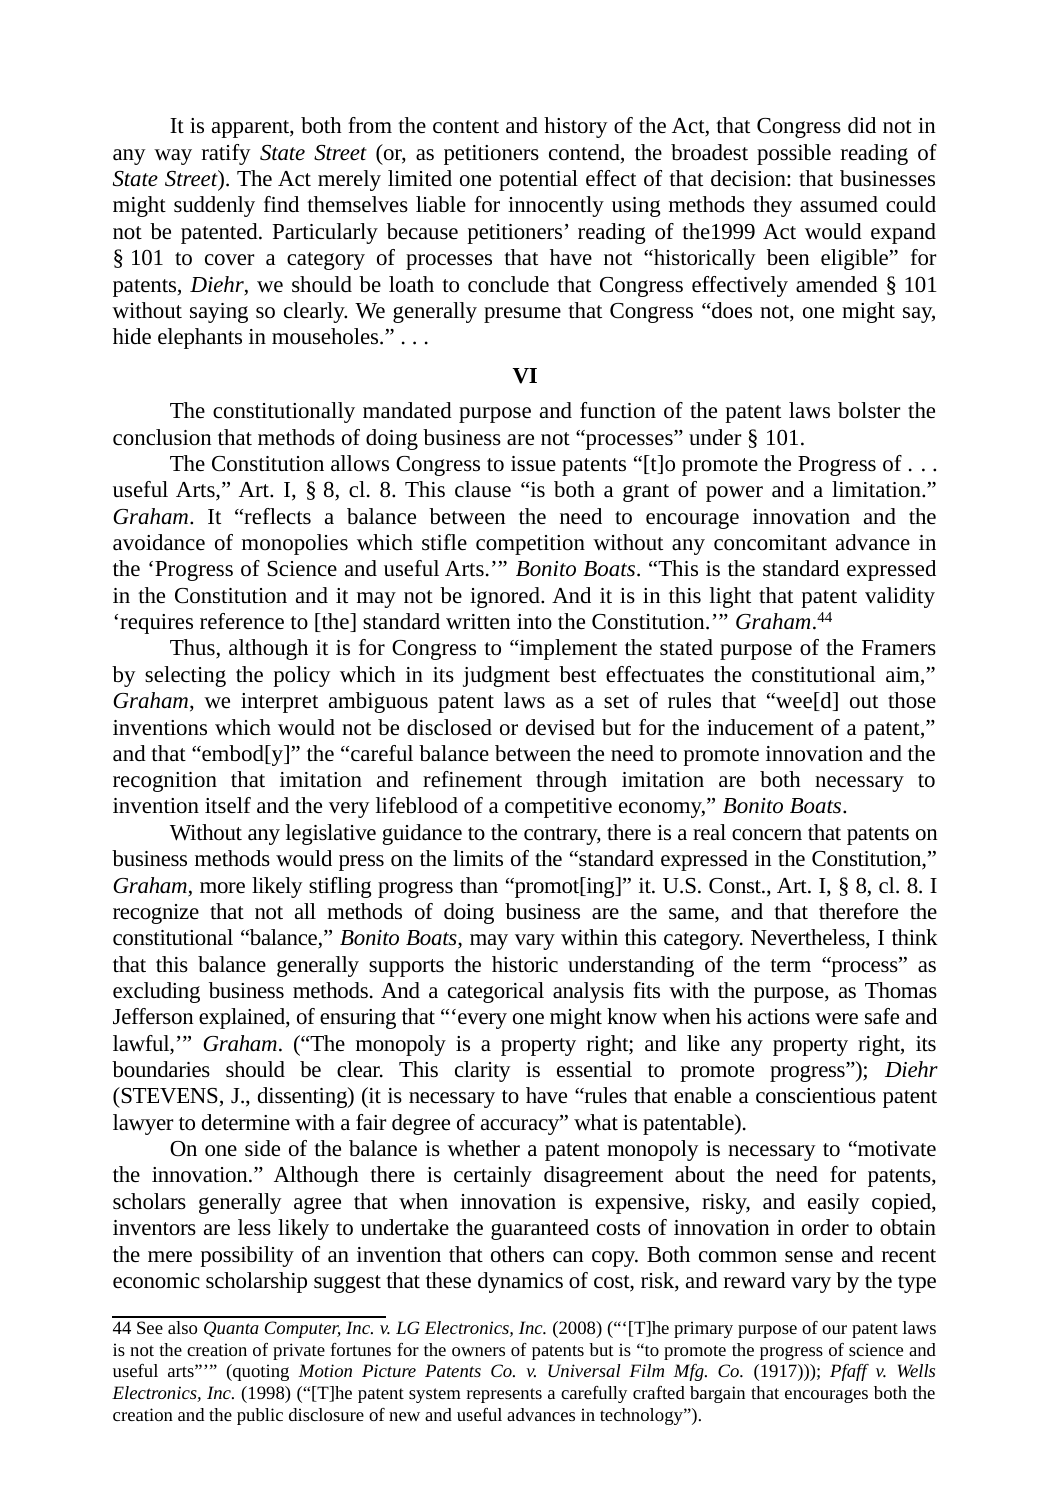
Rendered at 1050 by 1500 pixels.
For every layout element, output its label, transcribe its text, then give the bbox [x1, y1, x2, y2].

text Without any legislative guidance to the contrary, there is a real concern that patents on business methods would press on the limits of the “standard expressed in the Constitution,” Graham, more likely stifling progress than “promot[ing]” it. U.S. Const., Art. I, § 8, cl. 8. I recognize that not all methods of doing business are the same, and that therefore the constitutional “balance,” Bonito Boats, may vary within this category. Nevertheless, I think that this balance generally supports the historic understanding of the term “process” as excluding business methods. And a categorical analysis fits with the purpose, as Thomas Jefferson explained, of ensuring that “‘every one might know when his actions were safe and lawful,’” Graham. (“The monopoly is a property right; and like any property right, its boundaries should be clear. This clarity is essential to promote progress”); Diehr (Stevens, J., dissenting) (it is necessary to have “rules that enable a conscientious patent lawyer to determine with a fair degree of accuracy” what is patentable). [112, 819, 937, 1135]
text Thus, although it is for Congress to “implement the stated purpose of the Framers by selecting the policy which in its judgment best effectuates the constitutional aim,” Graham, we interpret ambiguous patent laws as a set of rules that “wee[d] out those inventions which would not be disclosed or devised but for the inducement of a patent,” and that “embod[y]” the “careful balance between the need to promote innovation and the recognition that imitation and refinement through imitation are both necessary to invention itself and the very lifeblood of a competitive economy,” Bonito Boats. [112, 634, 937, 819]
text The Constitution allows Congress to issue patents “[t]o promote the Progress of . . . useful Arts,” Art. I, § 8, cl. 8. This clause “is both a grant of power and a limitation.” Graham. It “reflects a balance between the need to encourage innovation and the avoidance of monopolies which stifle competition without any concomitant advance in the ‘Progress of Science and useful Arts.’” Bonito Boats. “This is the standard expressed in the Constitution and it may not be ignored. And it is in this light that patent validity ‘requires reference to [the] standard written into the Constitution.’” Graham. [112, 450, 937, 634]
text VI [112, 362, 937, 388]
text See also Quanta Computer, Inc. v. LG Electronics, Inc. (2008) (“‘[T]he primary purpose of our patent laws is not the creation of private fortunes for the owners of patents but is “to promote the progress of science and useful arts”’” (quoting Motion Picture Patents Co. v. Universal Film Mfg. Co. (1917))); Pfaff v. Wells Electronics, Inc. (1998) (“[T]he patent system represents a carefully crafted bargain that encourages both the creation and the public disclosure of new and useful advances in technology”). [112, 1317, 937, 1425]
text On one side of the balance is whether a patent monopoly is necessary to “motivate the innovation.” Although there is certainly disagreement about the need for patents, scholars generally agree that when innovation is expensive, risky, and easily copied, inventors are less likely to undertake the guaranteed costs of innovation in order to obtain the mere possibility of an invention that others can copy. Both common sense and recent economic scholarship suggest that these dynamics of cost, risk, and reward vary by the type [112, 1135, 937, 1293]
text It is apparent, both from the content and history of the Act, that Congress did not in any way ratify State Street (or, as petitioners contend, the broadest possible reading of State Street). The Act merely limited one potential effect of that decision: that businesses might suddenly find themselves liable for innocently using methods they assumed could not be patented. Particularly because petitioners’ reading of the1999 Act would expand § 101 to cover a category of processes that have not “historically been eligible” for patents, Diehr, we should be loath to conclude that Congress effectively amended § 101 without saying so clearly. We generally presume that Congress “does not, one might say, hide elephants in mouseholes.” . . . [112, 112, 937, 350]
text The constitutionally mandated purpose and function of the patent laws bolster the conclusion that methods of doing business are not “processes” under § 101. [112, 397, 937, 450]
